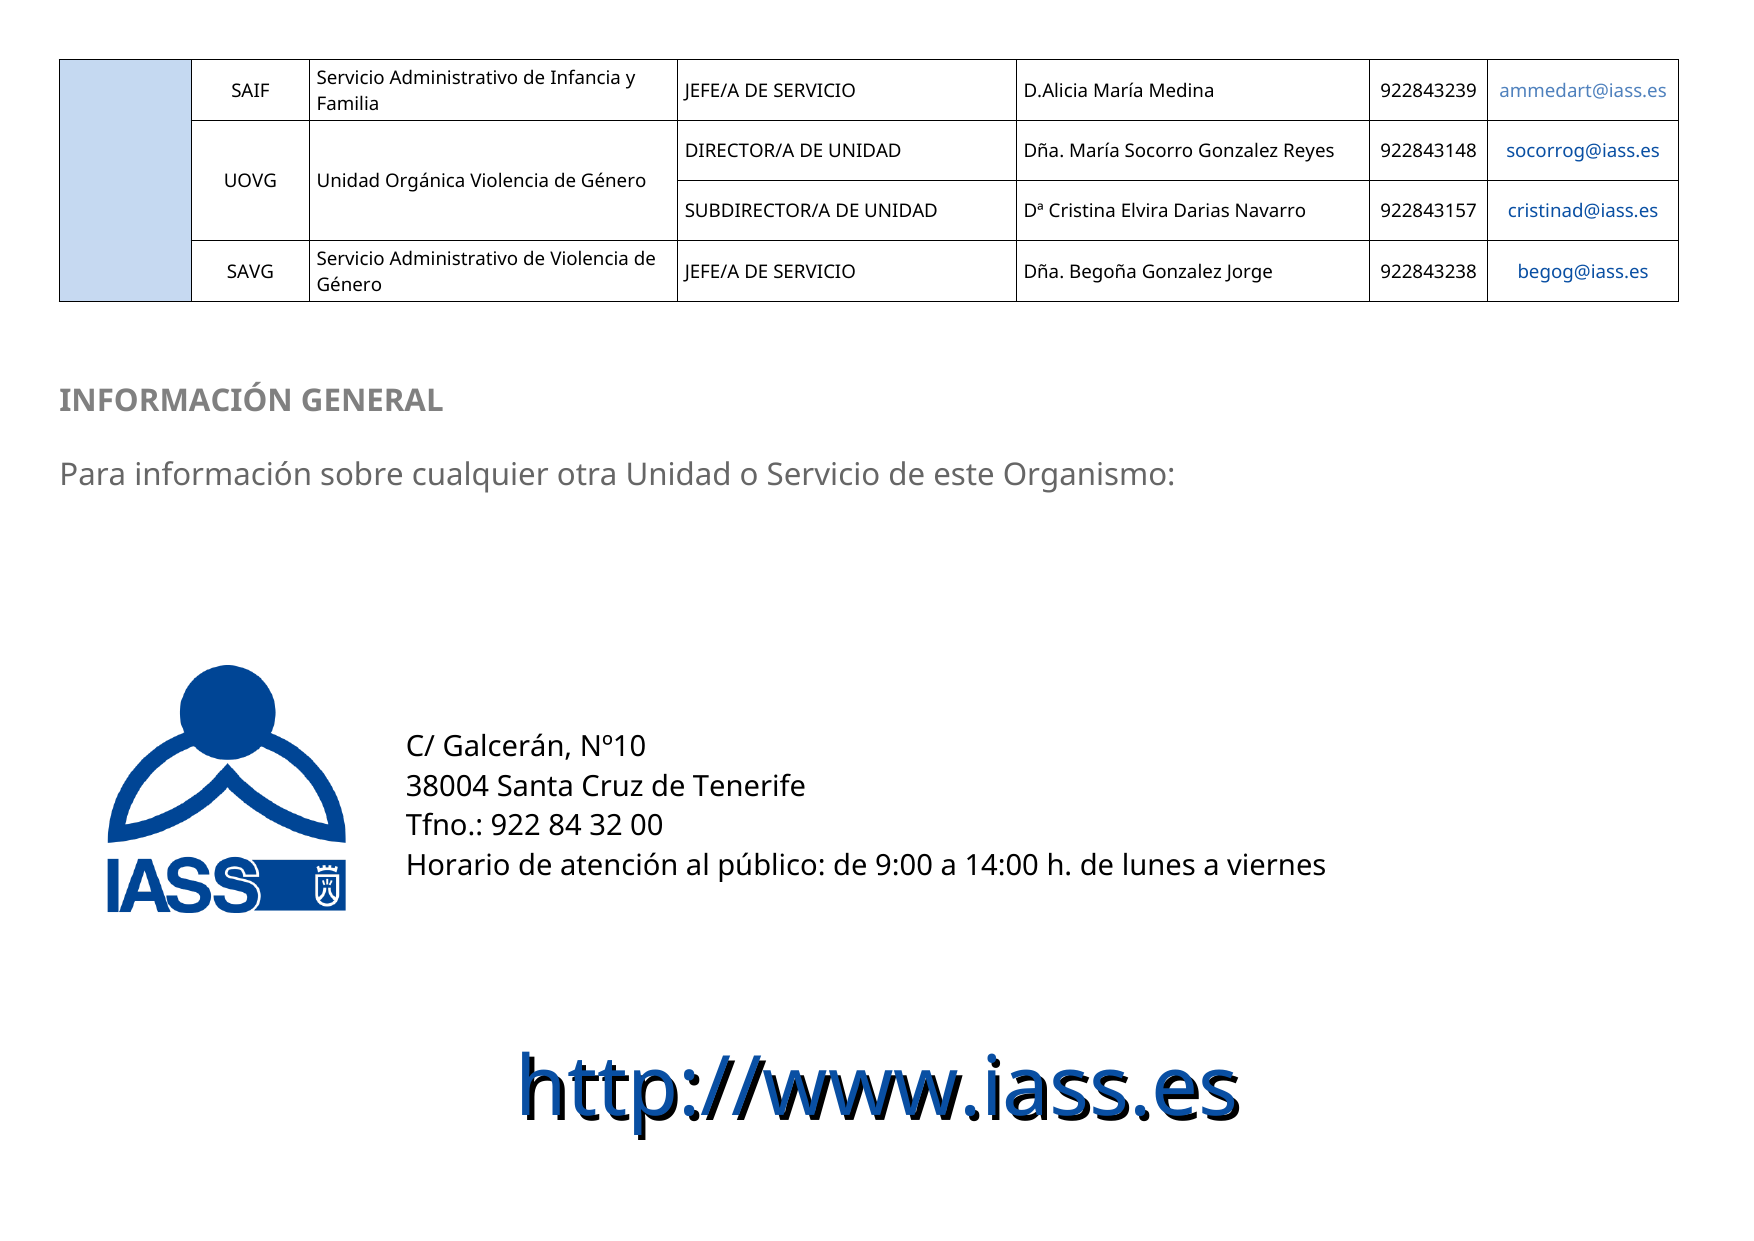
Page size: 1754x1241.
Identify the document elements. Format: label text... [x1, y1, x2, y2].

table_cell Servicio Administrativo de Infancia y Familia [310, 60, 677, 119]
table_cell 922843239 [1370, 60, 1487, 119]
table_cell SAVG [192, 241, 309, 301]
table_cell Dña. Begoña Gonzalez Jorge [1017, 241, 1369, 301]
table_cell cristinad@iass.es [1488, 181, 1678, 240]
table_cell [60, 240, 191, 301]
table_cell ammedart@iass.es [1488, 60, 1678, 119]
table_header [130, 901, 158, 913]
table_cell begog@iass.es [1488, 241, 1678, 301]
table_header [138, 872, 150, 891]
table_header [168, 905, 179, 913]
table_cell SAIF [192, 60, 309, 119]
table_header C/ Galcerán, Nº10 38004 Santa Cruz de Tenerife Tfno.: 922 84 32 00 Horario de atención al público: de 9:00 a 14:00 h. de lunes a viernes [394, 665, 1695, 913]
table_cell 922843157 [1370, 181, 1487, 240]
table_cell SUBDIRECTOR/A DE UNIDAD [678, 181, 1016, 240]
table_cell socorrog@iass.es [1488, 121, 1678, 180]
table_cell Unidad Orgánica Violencia de Género [310, 121, 677, 240]
table_cell D.Alicia María Medina [1017, 60, 1369, 119]
table_cell JEFE/A DE SERVICIO [678, 241, 1016, 301]
text http://www.iass.es [59, 1026, 1695, 1140]
table_cell UOVG [192, 121, 309, 240]
text Para información sobre cualquier otra Unidad o Servicio de este Organismo: [59, 452, 1695, 495]
table_cell Dª Cristina Elvira Darias Navarro [1017, 181, 1369, 240]
table_cell Servicio Administrativo de Violencia de Género [310, 241, 677, 301]
text INFORMACIÓN GENERAL [59, 378, 1695, 421]
table_header [59, 665, 394, 913]
table_cell 922843238 [1370, 241, 1487, 301]
table_cell JEFE/A DE SERVICIO [678, 60, 1016, 119]
table_cell 922843148 [1370, 121, 1487, 180]
table_cell [60, 60, 191, 240]
table_cell DIRECTOR/A DE UNIDAD [678, 121, 1016, 180]
table_header [126, 747, 328, 824]
table_cell Dña. María Socorro Gonzalez Reyes [1017, 121, 1369, 180]
